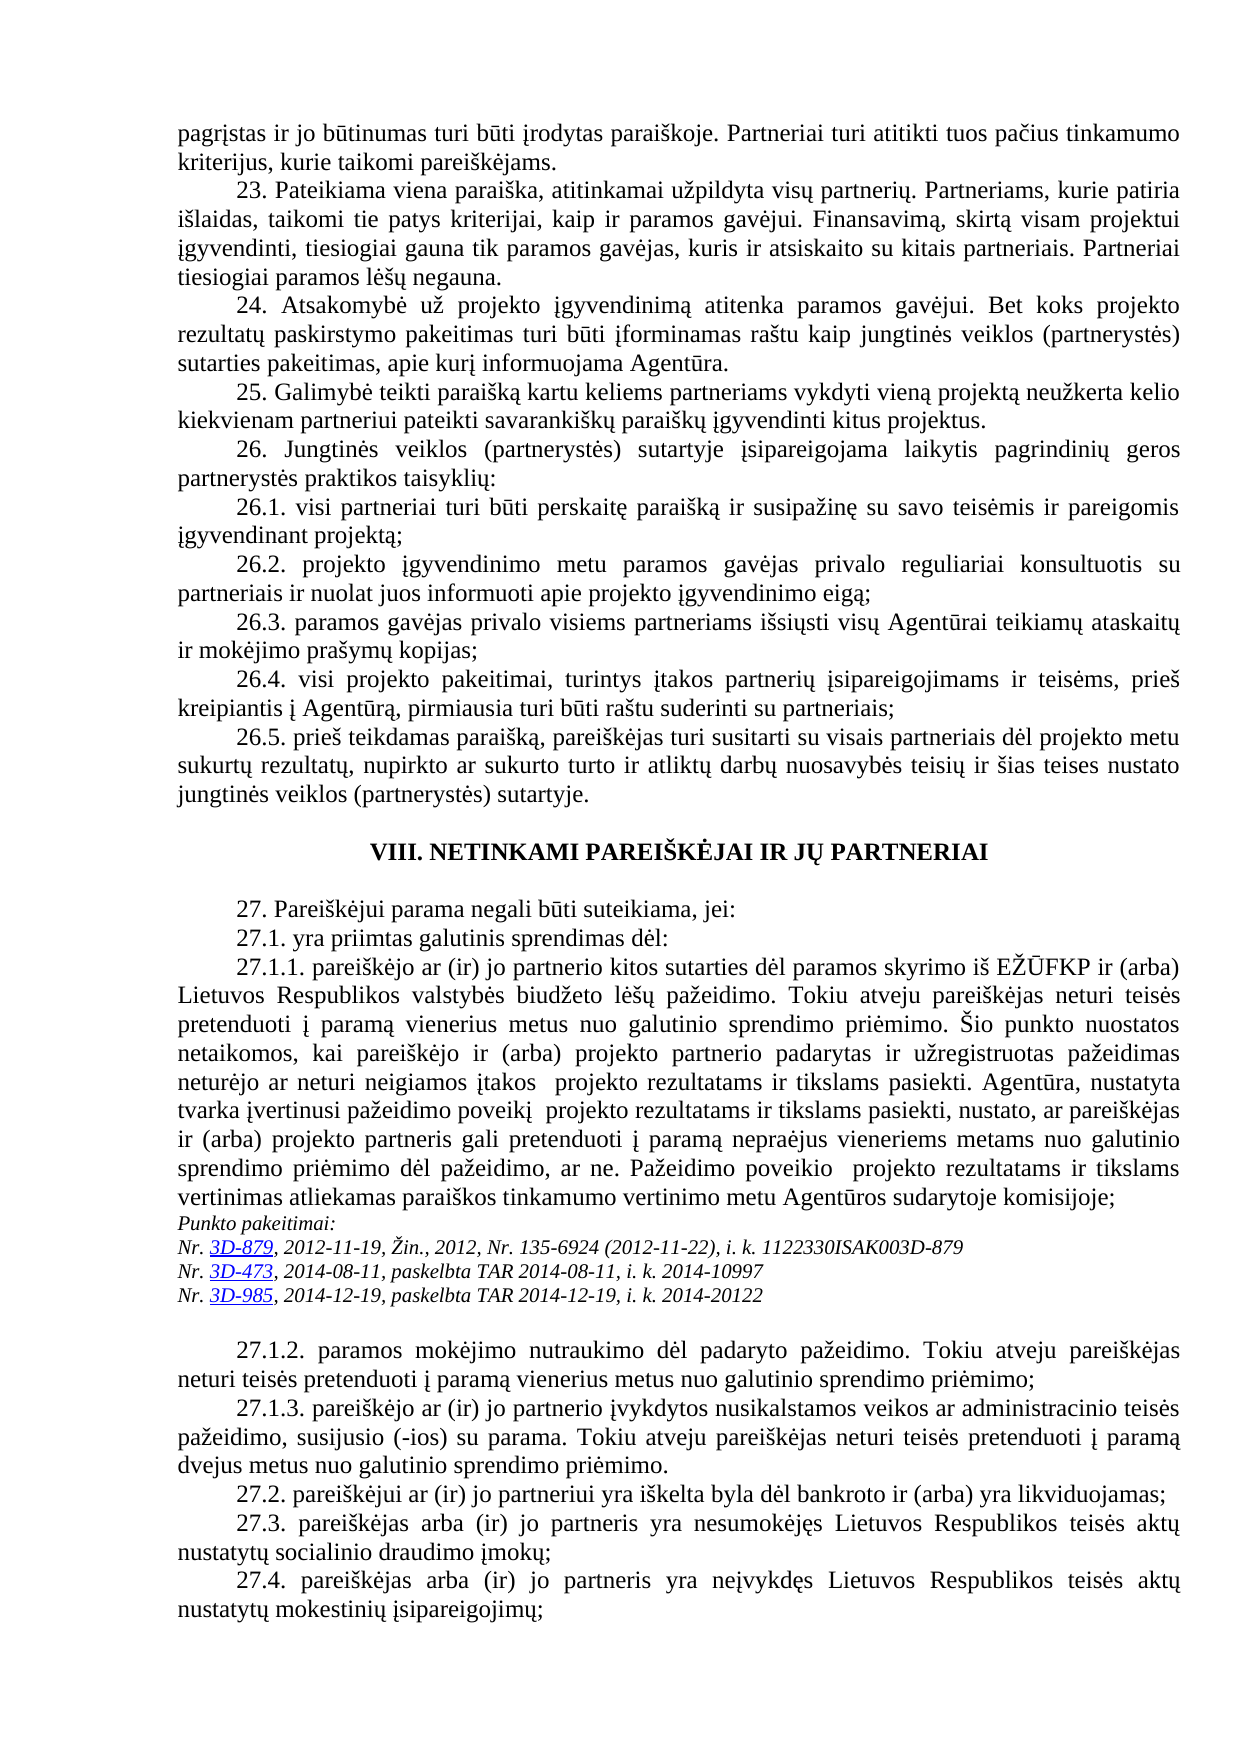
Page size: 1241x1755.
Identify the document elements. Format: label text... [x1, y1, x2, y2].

text 26.1. visi partneriai turi būti perskaitę paraišką ir susipažinę su savo teisėmis ir pareigomis įgyvendinant projektą; [177, 492, 1181, 549]
text 25. Galimybė teikti paraišką kartu keliems partneriams vykdyti vieną projektą neužkerta kelio kiekvienam partneriui pateikti savarankiškų paraiškų įgyvendinti kitus projektus. [177, 377, 1181, 434]
text VIII. NETINKAMI PAREIŠKĖJAI IR JŲ PARTNERIAI [177, 837, 1181, 866]
text Punkto pakeitimai: [177, 1211, 1181, 1235]
text 24. Atsakomybė už projekto įgyvendinimą atitenka paramos gavėjui. Bet koks projekto rezultatų paskirstymo pakeitimas turi būti įforminamas raštu kaip jungtinės veiklos (partnerystės) sutarties pakeitimas, apie kurį informuojama Agentūra. [177, 291, 1181, 377]
text 27.4. pareiškėjas arba (ir) jo partneris yra neįvykdęs Lietuvos Respublikos teisės aktų nustatytų mokestinių įsipareigojimų; [177, 1566, 1181, 1623]
text 26.2. projekto įgyvendinimo metu paramos gavėjas privalo reguliariai konsultuotis su partneriais ir nuolat juos informuoti apie projekto įgyvendinimo eigą; [177, 549, 1181, 607]
text 23. Pateikiama viena paraiška, atitinkamai užpildyta visų partnerių. Partneriams, kurie patiria išlaidas, taikomi tie patys kriterijai, kaip ir paramos gavėjui. Finansavimą, skirtą visam projektui įgyvendinti, tiesiogiai gauna tik paramos gavėjas, kuris ir atsiskaito su kitais partneriais. Partneriai tiesiogiai paramos lėšų negauna. [177, 176, 1181, 291]
text Nr. 3D-879, 2012-11-19, Žin., 2012, Nr. 135-6924 (2012-11-22), i. k. 1122330ISAK003D-879 [177, 1235, 1181, 1259]
text 26. Jungtinės veiklos (partnerystės) sutartyje įsipareigojama laikytis pagrindinių geros partnerystės praktikos taisyklių: [177, 434, 1181, 492]
text 27.1.3. pareiškėjo ar (ir) jo partnerio įvykdytos nusikalstamos veikos ar administracinio teisės pažeidimo, susijusio (-ios) su parama. Tokiu atveju pareiškėjas neturi teisės pretenduoti į paramą dvejus metus nuo galutinio sprendimo priėmimo. [177, 1393, 1181, 1479]
text 27.3. pareiškėjas arba (ir) jo partneris yra nesumokėjęs Lietuvos Respublikos teisės aktų nustatytų socialinio draudimo įmokų; [177, 1508, 1181, 1566]
text 27. Pareiškėjui parama negali būti suteikiama, jei: [177, 894, 1181, 923]
text 27.1.2. paramos mokėjimo nutraukimo dėl padaryto pažeidimo. Tokiu atveju pareiškėjas neturi teisės pretenduoti į paramą vienerius metus nuo galutinio sprendimo priėmimo; [177, 1336, 1181, 1393]
text 26.5. prieš teikdamas paraišką, pareiškėjas turi susitarti su visais partneriais dėl projekto metu sukurtų rezultatų, nupirkto ar sukurto turto ir atliktų darbų nuosavybės teisių ir šias teises nustato jungtinės veiklos (partnerystės) sutartyje. [177, 722, 1181, 808]
text 27.1. yra priimtas galutinis sprendimas dėl: [177, 923, 1181, 952]
text pagrįstas ir jo būtinumas turi būti įrodytas paraiškoje. Partneriai turi atitikti tuos pačius tinkamumo kriterijus, kurie taikomi pareiškėjams. [177, 118, 1181, 176]
text 27.2. pareiškėjui ar (ir) jo partneriui yra iškelta byla dėl bankroto ir (arba) yra likviduojamas; [177, 1479, 1181, 1508]
text 27.1.1. pareiškėjo ar (ir) jo partnerio kitos sutarties dėl paramos skyrimo iš EŽŪFKP ir (arba) Lietuvos Respublikos valstybės biudžeto lėšų pažeidimo. Tokiu atveju pareiškėjas neturi teisės pretenduoti į paramą vienerius metus nuo galutinio sprendimo priėmimo. Šio punkto nuostatos netaikomos, kai pareiškėjo ir (arba) projekto partnerio padarytas ir užregistruotas pažeidimas neturėjo ar neturi neigiamos įtakos projekto rezultatams ir tikslams pasiekti. Agentūra, nustatyta tvarka įvertinusi pažeidimo poveikį projekto rezultatams ir tikslams pasiekti, nustato, ar pareiškėjas ir (arba) projekto partneris gali pretenduoti į paramą nepraėjus vieneriems metams nuo galutinio sprendimo priėmimo dėl pažeidimo, ar ne. Pažeidimo poveikio projekto rezultatams ir tikslams vertinimas atliekamas paraiškos tinkamumo vertinimo metu Agentūros sudarytoje komisijoje; [177, 952, 1181, 1211]
text Nr. 3D-473, 2014-08-11, paskelbta TAR 2014-08-11, i. k. 2014-10997 [177, 1259, 1181, 1283]
text 26.3. paramos gavėjas privalo visiems partneriams išsiųsti visų Agentūrai teikiamų ataskaitų ir mokėjimo prašymų kopijas; [177, 607, 1181, 664]
text 26.4. visi projekto pakeitimai, turintys įtakos partnerių įsipareigojimams ir teisėms, prieš kreipiantis į Agentūrą, pirmiausia turi būti raštu suderinti su partneriais; [177, 664, 1181, 722]
text Nr. 3D-985, 2014-12-19, paskelbta TAR 2014-12-19, i. k. 2014-20122 [177, 1283, 1181, 1307]
